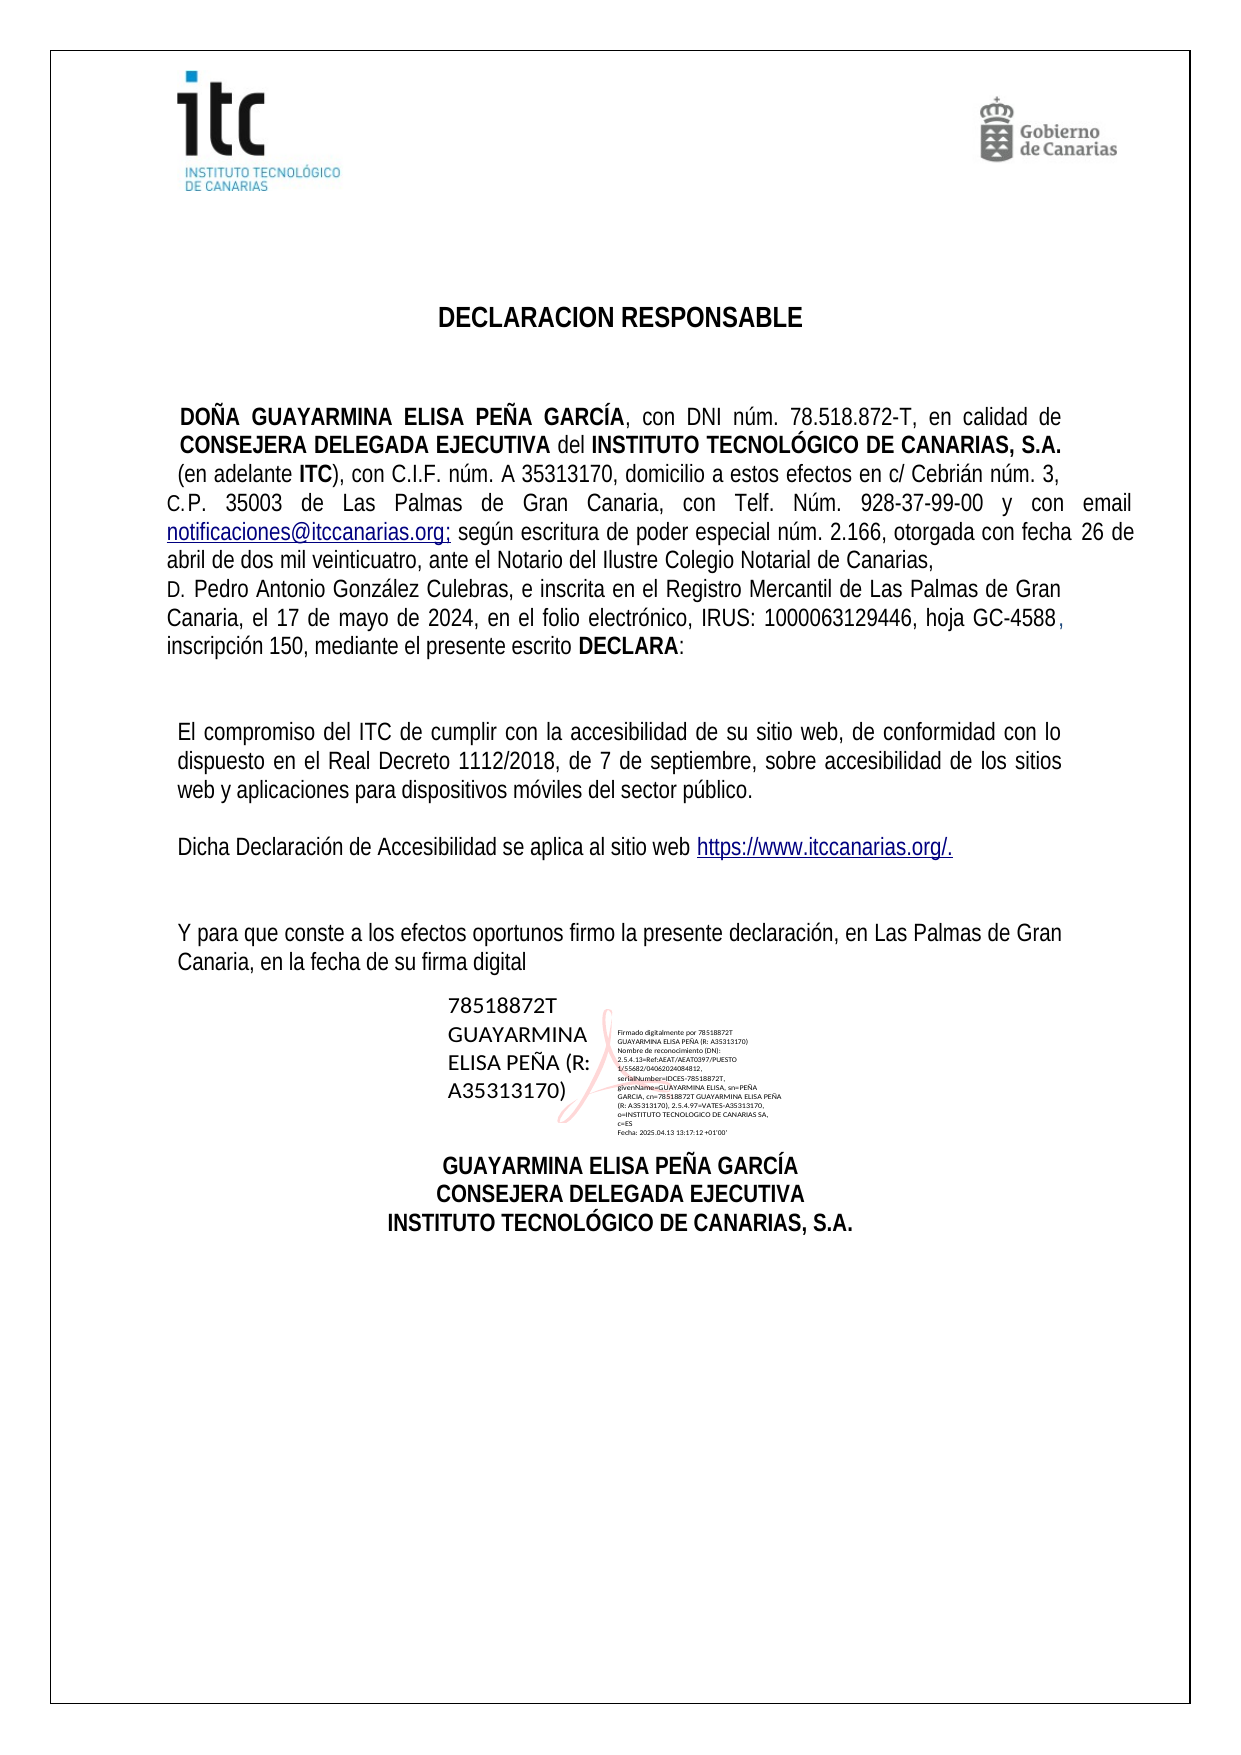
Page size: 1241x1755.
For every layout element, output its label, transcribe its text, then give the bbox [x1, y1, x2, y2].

text 1/55682/04062024084812, [621, 1065, 1134, 1074]
text Dicha Declaración de Accesibilidad se aplica al sitio web https://www.itccanarias.org/. [177, 832, 1134, 861]
list P. 35003 de Las Palmas de Gran Canaria, con Telf. Núm. 928-37-99-00 y con email notificaciones@itccanarias.org; según escritura de poder especial núm. 2.166, otorgada con fecha 26 de abril de dos mil veinticuatro, ante el Notario del Ilustre Colegio Notarial de Canarias, [167, 488, 1134, 574]
text serialNumber=IDCES-78518872T, givenName=GUAYARMINA ELISA, sn=PEÑA GARCIA, cn=78518872T GUAYARMINA ELISA PEÑA (R: A35313170), 2.5.4.97=VATES-A35313170, o=INSTITUTO TECNOLOGICO DE CANARIAS SA, c=ES [617, 1074, 784, 1128]
text DOÑA GUAYARMINA ELISA PEÑA GARCÍA, con DNI núm. 78.518.872-T, en calidad de [177, 402, 1063, 431]
text El compromiso del ITC de cumplir con la accesibilidad de su sitio web, de conformidad con lo dispuesto en el Real Decreto 1112/2018, de 7 de septiembre, sobre accesibilidad de los sitios web y aplicaciones para dispositivos móviles del sector público. [177, 717, 1064, 803]
text DECLARACION RESPONSABLE [177, 300, 1063, 334]
text 78518872T GUAYARMINA ELISA PEÑA (R: A35313170) [448, 991, 592, 1104]
subtitle GUAYARMINA ELISA PEÑA GARCÍA CONSEJERA DELEGADA EJECUTIVA INSTITUTO TECNOLÓGICO DE CANARIAS, S.A. [387, 1151, 853, 1237]
list Pedro Antonio González Culebras, e inscrita en el Registro Mercantil de Las Palmas de Gran Canaria, el 17 de mayo de 2024, en el folio electrónico, IRUS: 1000063129446, hoja GC-4588, inscripción 150, mediante el presente escrito DECLARA: [167, 574, 1064, 660]
text Nombre de reconocimiento (DN): 2.5.4.13=Ref:AEAT/AEAT0397/PUESTO [617, 1047, 740, 1064]
text Fecha: 2025.04.13 13:17:12 +01'00' [617, 1128, 1134, 1137]
subtitle CONSEJERA DELEGADA EJECUTIVA del INSTITUTO TECNOLÓGICO DE CANARIAS, S.A. [177, 431, 1063, 459]
text Y para que conste a los efectos oportunos firmo la presente declaración, en Las Palmas de Gran Canaria, en la fecha de su firma digital [177, 918, 1064, 975]
text (en adelante ITC), con C.I.F. núm. A 35313170, domicilio a estos efectos en c/ Cebrián núm. 3, [177, 459, 1134, 488]
text Firmado digitalmente por 78518872T GUAYARMINA ELISA PEÑA (R: A35313170) [617, 1028, 776, 1046]
